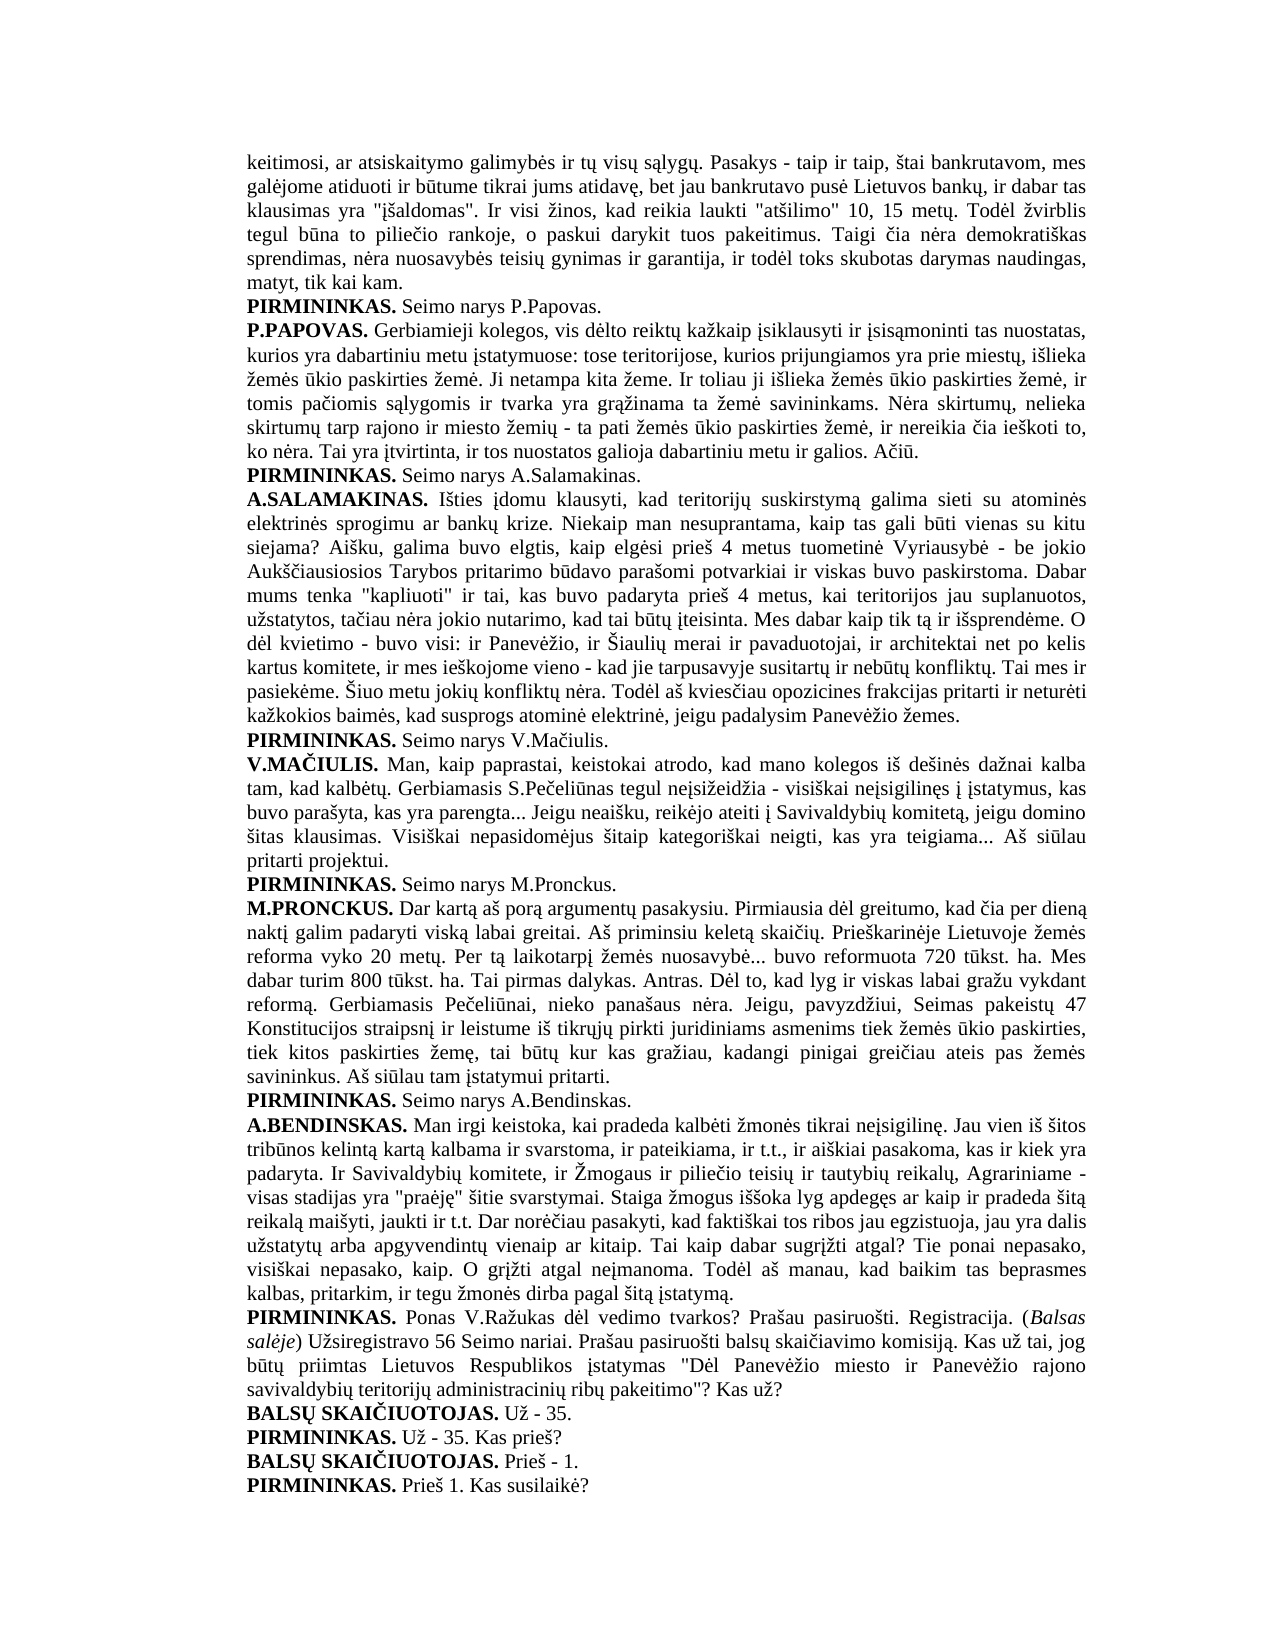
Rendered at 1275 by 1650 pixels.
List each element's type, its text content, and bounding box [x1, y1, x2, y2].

text A.BENDINSKAS. Man irgi keistoka, kai pradeda kalbėti žmonės tikrai neįsigilinę. Jau vien iš šitos tribūnos kelintą kartą kalbama ir svarstoma, ir pateikiama, ir t.t., ir aiškiai pasakoma, kas ir kiek yra padaryta. Ir Savivaldybių komitete, ir Žmogaus ir piliečio teisių ir tautybių reikalų, Agrariniame - visas stadijas yra "praėję" šitie svarstymai. Staiga žmogus iššoka lyg apdegęs ar kaip ir pradeda šitą reikalą maišyti, jaukti ir t.t. Dar norėčiau pasakyti, kad faktiškai tos ribos jau egzistuoja, jau yra dalis užstatytų arba apgyvendintų vienaip ar kitaip. Tai kaip dabar sugrįžti atgal? Tie ponai nepasako, visiškai nepasako, kaip. O grįžti atgal neįmanoma. Todėl aš manau, kad baikim tas beprasmes kalbas, pritarkim, ir tegu žmonės dirba pagal šitą įstatymą. [247, 1112, 1087, 1305]
text P.PAPOVAS. Gerbiamieji kolegos, vis dėlto reiktų kažkaip įsiklausyti ir įsisąmoninti tas nuostatas, kurios yra dabartiniu metu įstatymuose: tose teritorijose, kurios prijungiamos yra prie miestų, išlieka žemės ūkio paskirties žemė. Ji netampa kita žeme. Ir toliau ji išlieka žemės ūkio paskirties žemė, ir tomis pačiomis sąlygomis ir tvarka yra grąžinama ta žemė savininkams. Nėra skirtumų, nelieka skirtumų tarp rajono ir miesto žemių - ta pati žemės ūkio paskirties žemė, ir nereikia čia ieškoti to, ko nėra. Tai yra įtvirtinta, ir tos nuostatos galioja dabartiniu metu ir galios. Ačiū. [247, 318, 1087, 463]
text BALSŲ SKAIČIUOTOJAS. Prieš - 1. [247, 1449, 1087, 1473]
text PIRMININKAS. Ponas V.Ražukas dėl vedimo tvarkos? Prašau pasiruošti. Registracija. (Balsas salėje) Užsiregistravo 56 Seimo nariai. Prašau pasiruošti balsų skaičiavimo komisiją. Kas už tai, jog būtų priimtas Lietuvos Respublikos įstatymas "Dėl Panevėžio miesto ir Panevėžio rajono savivaldybių teritorijų administracinių ribų pakeitimo"? Kas už? [247, 1305, 1087, 1401]
text PIRMININKAS. Seimo narys P.Papovas. [247, 294, 1087, 318]
text M.PRONCKUS. Dar kartą aš porą argumentų pasakysiu. Pirmiausia dėl greitumo, kad čia per dieną naktį galim padaryti viską labai greitai. Aš priminsiu keletą skaičių. Prieškarinėje Lietuvoje žemės reforma vyko 20 metų. Per tą laikotarpį žemės nuosavybė... buvo reformuota 720 tūkst. ha. Mes dabar turim 800 tūkst. ha. Tai pirmas dalykas. Antras. Dėl to, kad lyg ir viskas labai gražu vykdant reformą. Gerbiamasis Pečeliūnai, nieko panašaus nėra. Jeigu, pavyzdžiui, Seimas pakeistų 47 Konstitucijos straipsnį ir leistume iš tikrųjų pirkti juridiniams asmenims tiek žemės ūkio paskirties, tiek kitos paskirties žemę, tai būtų kur kas gražiau, kadangi pinigai greičiau ateis pas žemės savininkus. Aš siūlau tam įstatymui pritarti. [247, 896, 1087, 1088]
text BALSŲ SKAIČIUOTOJAS. Už - 35. [247, 1401, 1087, 1425]
text A.SALAMAKINAS. Išties įdomu klausyti, kad teritorijų suskirstymą galima sieti su atominės elektrinės sprogimu ar bankų krize. Niekaip man nesuprantama, kaip tas gali būti vienas su kitu siejama? Aišku, galima buvo elgtis, kaip elgėsi prieš 4 metus tuometinė Vyriausybė - be jokio Aukščiausiosios Tarybos pritarimo būdavo parašomi potvarkiai ir viskas buvo paskirstoma. Dabar mums tenka "kapliuoti" ir tai, kas buvo padaryta prieš 4 metus, kai teritorijos jau suplanuotos, užstatytos, tačiau nėra jokio nutarimo, kad tai būtų įteisinta. Mes dabar kaip tik tą ir išsprendėme. O dėl kvietimo - buvo visi: ir Panevėžio, ir Šiaulių merai ir pavaduotojai, ir architektai net po kelis kartus komitete, ir mes ieškojome vieno - kad jie tarpusavyje susitartų ir nebūtų konfliktų. Tai mes ir pasiekėme. Šiuo metu jokių konfliktų nėra. Todėl aš kviesčiau opozicines frakcijas pritarti ir neturėti kažkokios baimės, kad susprogs atominė elektrinė, jeigu padalysim Panevėžio žemes. [247, 487, 1087, 727]
text PIRMININKAS. Seimo narys A.Bendinskas. [247, 1088, 1087, 1112]
text V.MAČIULIS. Man, kaip paprastai, keistokai atrodo, kad mano kolegos iš dešinės dažnai kalba tam, kad kalbėtų. Gerbiamasis S.Pečeliūnas tegul neįsižeidžia - visiškai neįsigilinęs į įstatymus, kas buvo parašyta, kas yra parengta... Jeigu neaišku, reikėjo ateiti į Savivaldybių komitetą, jeigu domino šitas klausimas. Visiškai nepasidomėjus šitaip kategoriškai neigti, kas yra teigiama... Aš siūlau pritarti projektui. [247, 752, 1087, 872]
text PIRMININKAS. Seimo narys M.Pronckus. [247, 872, 1087, 896]
text PIRMININKAS. Seimo narys A.Salamakinas. [247, 463, 1087, 487]
text PIRMININKAS. Seimo narys V.Mačiulis. [247, 727, 1087, 752]
text PIRMININKAS. Prieš 1. Kas susilaikė? [247, 1473, 1087, 1497]
text PIRMININKAS. Už - 35. Kas prieš? [247, 1425, 1087, 1449]
text keitimosi, ar atsiskaitymo galimybės ir tų visų sąlygų. Pasakys - taip ir taip, štai bankrutavom, mes galėjome atiduoti ir būtume tikrai jums atidavę, bet jau bankrutavo pusė Lietuvos bankų, ir dabar tas klausimas yra "įšaldomas". Ir visi žinos, kad reikia laukti "atšilimo" 10, 15 metų. Todėl žvirblis tegul būna to piliečio rankoje, o paskui darykit tuos pakeitimus. Taigi čia nėra demokratiškas sprendimas, nėra nuosavybės teisių gynimas ir garantija, ir todėl toks skubotas darymas naudingas, matyt, tik kai kam. [247, 150, 1087, 294]
